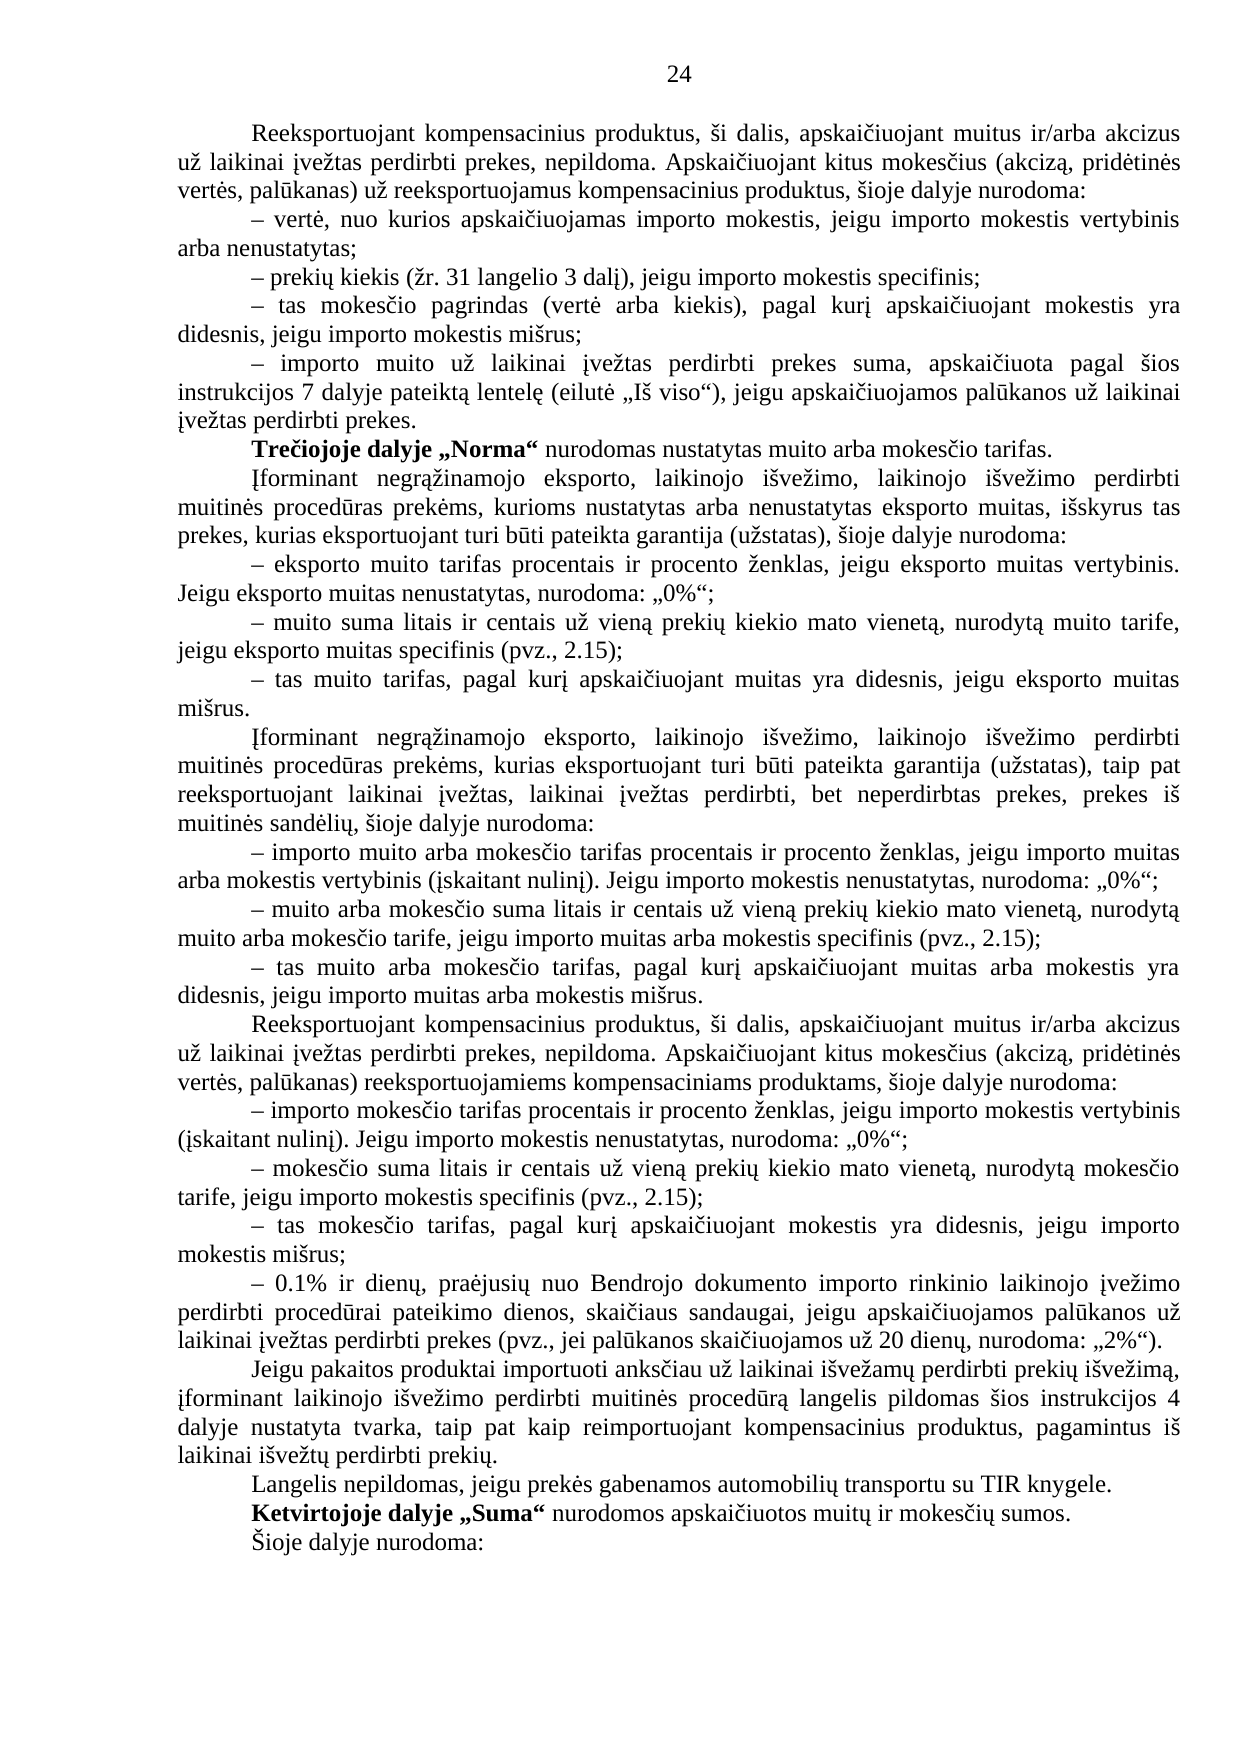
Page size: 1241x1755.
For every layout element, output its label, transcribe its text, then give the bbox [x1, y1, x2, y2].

text – 0.1% ir dienų, praėjusių nuo Bendrojo dokumento importo rinkinio laikinojo įvežimo perdirbti procedūrai pateikimo dienos, skaičiaus sandaugai, jeigu apskaičiuojamos palūkanos už laikinai įvežtas perdirbti prekes (pvz., jei palūkanos skaičiuojamos už 20 dienų, nurodoma: „2%“). [177, 1268, 1181, 1354]
text Reeksportuojant kompensacinius produktus, ši dalis, apskaičiuojant muitus ir/arba akcizus už laikinai įvežtas perdirbti prekes, nepildoma. Apskaičiuojant kitus mokesčius (akcizą, pridėtinės vertės, palūkanas) už reeksportuojamus kompensacinius produktus, šioje dalyje nurodoma: [177, 118, 1181, 204]
text – importo mokesčio tarifas procentais ir procento ženklas, jeigu importo mokestis vertybinis (įskaitant nulinį). Jeigu importo mokestis nenustatytas, nurodoma: „0%“; [177, 1096, 1181, 1153]
text Trečiojoje dalyje „Norma“ nurodomas nustatytas muito arba mokesčio tarifas. [177, 434, 1181, 463]
text Įforminant negrąžinamojo eksporto, laikinojo išvežimo, laikinojo išvežimo perdirbti muitinės procedūras prekėms, kurioms nustatytas arba nenustatytas eksporto muitas, išskyrus tas prekes, kurias eksportuojant turi būti pateikta garantija (užstatas), šioje dalyje nurodoma: [177, 463, 1181, 549]
text Jeigu pakaitos produktai importuoti anksčiau už laikinai išvežamų perdirbti prekių išvežimą, įforminant laikinojo išvežimo perdirbti muitinės procedūrą langelis pildomas šios instrukcijos 4 dalyje nustatyta tvarka, taip pat kaip reimportuojant kompensacinius produktus, pagamintus iš laikinai išvežtų perdirbti prekių. [177, 1354, 1181, 1469]
text – tas muito tarifas, pagal kurį apskaičiuojant muitas yra didesnis, jeigu eksporto muitas mišrus. [177, 664, 1181, 722]
text – tas mokesčio tarifas, pagal kurį apskaičiuojant mokestis yra didesnis, jeigu importo mokestis mišrus; [177, 1211, 1181, 1268]
text – tas muito arba mokesčio tarifas, pagal kurį apskaičiuojant muitas arba mokestis yra didesnis, jeigu importo muitas arba mokestis mišrus. [177, 952, 1181, 1009]
text – muito suma litais ir centais už vieną prekių kiekio mato vienetą, nurodytą muito tarife, jeigu eksporto muitas specifinis (pvz., 2.15); [177, 607, 1181, 664]
text – importo muito už laikinai įvežtas perdirbti prekes suma, apskaičiuota pagal šios instrukcijos 7 dalyje pateiktą lentelę (eilutė „Iš viso“), jeigu apskaičiuojamos palūkanos už laikinai įvežtas perdirbti prekes. [177, 348, 1181, 434]
text Langelis nepildomas, jeigu prekės gabenamos automobilių transportu su TIR knygele. [177, 1469, 1181, 1498]
text Šioje dalyje nurodoma: [177, 1527, 1181, 1556]
text – vertė, nuo kurios apskaičiuojamas importo mokestis, jeigu importo mokestis vertybinis arba nenustatytas; [177, 204, 1181, 262]
text – tas mokesčio pagrindas (vertė arba kiekis), pagal kurį apskaičiuojant mokestis yra didesnis, jeigu importo mokestis mišrus; [177, 291, 1181, 348]
text Reeksportuojant kompensacinius produktus, ši dalis, apskaičiuojant muitus ir/arba akcizus už laikinai įvežtas perdirbti prekes, nepildoma. Apskaičiuojant kitus mokesčius (akcizą, pridėtinės vertės, palūkanas) reeksportuojamiems kompensaciniams produktams, šioje dalyje nurodoma: [177, 1009, 1181, 1096]
text Ketvirtojoje dalyje „Suma“ nurodomos apskaičiuotos muitų ir mokesčių sumos. [177, 1498, 1181, 1527]
text – eksporto muito tarifas procentais ir procento ženklas, jeigu eksporto muitas vertybinis. Jeigu eksporto muitas nenustatytas, nurodoma: „0%“; [177, 549, 1181, 607]
text – prekių kiekis (žr. 31 langelio 3 dalį), jeigu importo mokestis specifinis; [177, 262, 1181, 291]
text – mokesčio suma litais ir centais už vieną prekių kiekio mato vienetą, nurodytą mokesčio tarife, jeigu importo mokestis specifinis (pvz., 2.15); [177, 1153, 1181, 1211]
text – muito arba mokesčio suma litais ir centais už vieną prekių kiekio mato vienetą, nurodytą muito arba mokesčio tarife, jeigu importo muitas arba mokestis specifinis (pvz., 2.15); [177, 894, 1181, 952]
text Įforminant negrąžinamojo eksporto, laikinojo išvežimo, laikinojo išvežimo perdirbti muitinės procedūras prekėms, kurias eksportuojant turi būti pateikta garantija (užstatas), taip pat reeksportuojant laikinai įvežtas, laikinai įvežtas perdirbti, bet neperdirbtas prekes, prekes iš muitinės sandėlių, šioje dalyje nurodoma: [177, 722, 1181, 837]
text – importo muito arba mokesčio tarifas procentais ir procento ženklas, jeigu importo muitas arba mokestis vertybinis (įskaitant nulinį). Jeigu importo mokestis nenustatytas, nurodoma: „0%“; [177, 837, 1181, 894]
